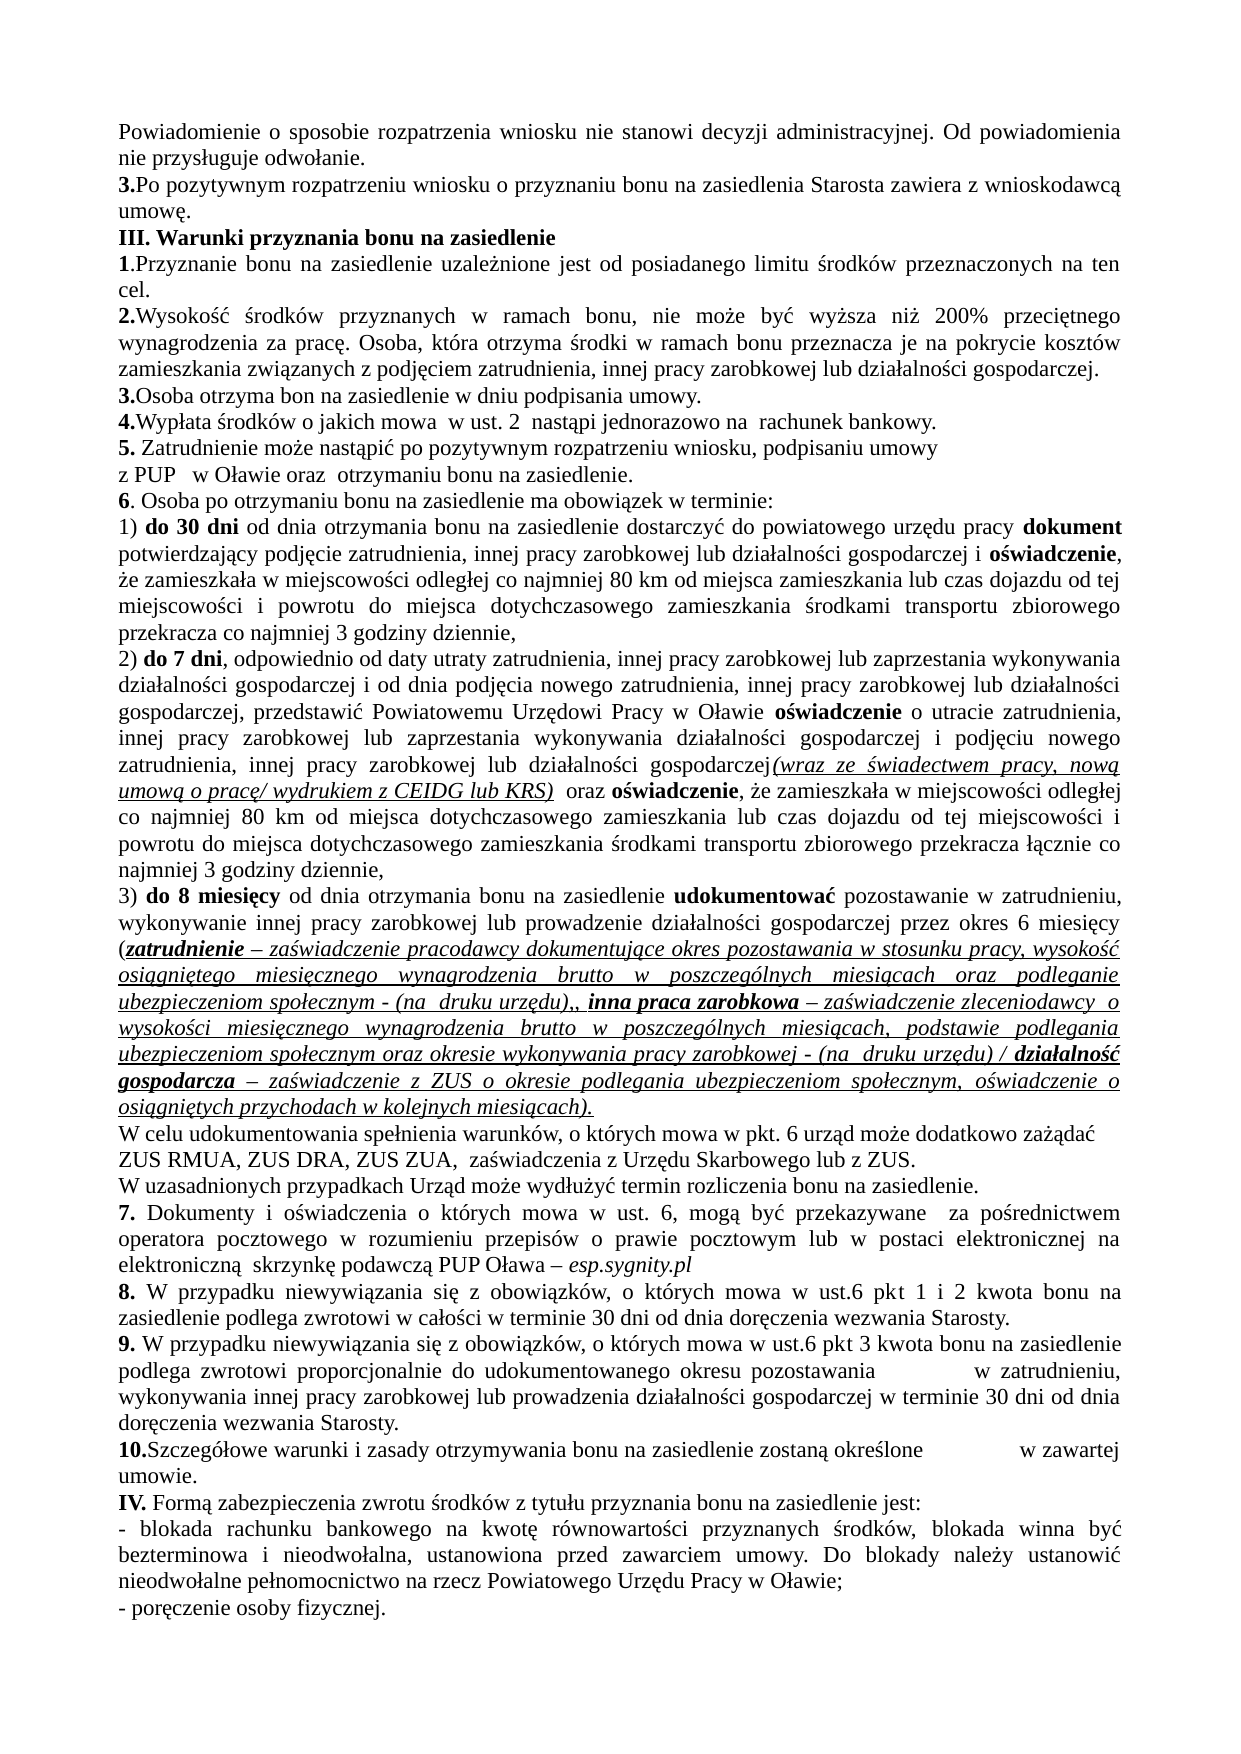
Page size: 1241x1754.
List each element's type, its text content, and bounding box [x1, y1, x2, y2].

list W uzasadnionych przypadkach Urząd może wydłużyć termin rozliczenia bonu na zasiedlenie. [118, 1172, 1122, 1199]
list 3.Osoba otrzyma bon na zasiedlenie w dniu podpisania umowy. [118, 382, 1122, 408]
list Powiadomienie o sposobie rozpatrzenia wniosku nie stanowi decyzji administracyjnej. Od powiadomienia nie przysługuje odwołanie. [118, 118, 1122, 171]
list 5. Zatrudnienie może nastąpić po pozytywnym rozpatrzeniu wniosku, podpisaniu umowy [118, 434, 1122, 461]
list 3.Po pozytywnym rozpatrzeniu wniosku o przyznaniu bonu na zasiedlenia Starosta zawiera z wnioskodawcą umowę. [118, 171, 1122, 223]
list - blokada rachunku bankowego na kwotę równowartości przyznanych środków, blokada winna być bezterminowa i nieodwołalna, ustanowiona przed zawarciem umowy. Do blokady należy ustanowić nieodwołalne pełnomocnictwo na rzecz Powiatowego Urzędu Pracy w Oławie; [118, 1515, 1122, 1594]
list 10.Szczegółowe warunki i zasady otrzymywania bonu na zasiedlenie zostaną określone w zawartej umowie. [118, 1436, 1122, 1488]
list IV. Formą zabezpieczenia zwrotu środków z tytułu przyznania bonu na zasiedlenie jest: [118, 1488, 1122, 1515]
list 1.Przyznanie bonu na zasiedlenie uzależnione jest od posiadanego limitu środków przeznaczonych na ten cel. [118, 250, 1122, 303]
list 8. W przypadku niewywiązania się z obowiązków, o których mowa w ust.6 pkt 1 i 2 kwota bonu na zasiedlenie podlega zwrotowi w całości w terminie 30 dni od dnia doręczenia wezwania Starosty. [118, 1278, 1122, 1330]
list 7. Dokumenty i oświadczenia o których mowa w ust. 6, mogą być przekazywane za pośrednictwem operatora pocztowego w rozumieniu przepisów o prawie pocztowym lub w postaci elektronicznej na elektroniczną skrzynkę podawczą PUP Oława – esp.sygnity.pl [118, 1199, 1122, 1278]
list z PUP w Oławie oraz otrzymaniu bonu na zasiedlenie. [118, 461, 1122, 487]
list 2.Wysokość środków przyznanych w ramach bonu, nie może być wyższa niż 200% przeciętnego wynagrodzenia za pracę. Osoba, która otrzyma środki w ramach bonu przeznacza je na pokrycie kosztów zamieszkania związanych z podjęciem zatrudnienia, innej pracy zarobkowej lub działalności gospodarczej. [118, 303, 1122, 382]
list 2) do 7 dni, odpowiednio od daty utraty zatrudnienia, innej pracy zarobkowej lub zaprzestania wykonywania działalności gospodarczej i od dnia podjęcia nowego zatrudnienia, innej pracy zarobkowej lub działalności gospodarczej, przedstawić Powiatowemu Urzędowi Pracy w Oławie oświadczenie o utracie zatrudnienia, innej pracy zarobkowej lub zaprzestania wykonywania działalności gospodarczej i podjęciu nowego zatrudnienia, innej pracy zarobkowej lub działalności gospodarczej(wraz ze świadectwem pracy, nową umową o pracę/ wydrukiem z CEIDG lub KRS) oraz oświadczenie, że zamieszkała w miejscowości odległej co najmniej 80 km od miejsca dotychczasowego zamieszkania lub czas dojazdu od tej miejscowości i powrotu do miejsca dotychczasowego zamieszkania środkami transportu zbiorowego przekracza łącznie co najmniej 3 godziny dziennie, [118, 645, 1122, 882]
list 1) do 30 dni od dnia otrzymania bonu na zasiedlenie dostarczyć do powiatowego urzędu pracy dokument potwierdzający podjęcie zatrudnienia, innej pracy zarobkowej lub działalności gospodarczej i oświadczenie, że zamieszkała w miejscowości odległej co najmniej 80 km od miejsca zamieszkania lub czas dojazdu od tej miejscowości i powrotu do miejsca dotychczasowego zamieszkania środkami transportu zbiorowego przekracza co najmniej 3 godziny dziennie, [118, 513, 1122, 645]
list 9. W przypadku niewywiązania się z obowiązków, o których mowa w ust.6 pkt 3 kwota bonu na zasiedlenie podlega zwrotowi proporcjonalnie do udokumentowanego okresu pozostawania w zatrudnieniu, wykonywania innej pracy zarobkowej lub prowadzenia działalności gospodarczej w terminie 30 dni od dnia doręczenia wezwania Starosty. [118, 1330, 1122, 1436]
list 3) do 8 miesięcy od dnia otrzymania bonu na zasiedlenie udokumentować pozostawanie w zatrudnieniu, wykonywanie innej pracy zarobkowej lub prowadzenie działalności gospodarczej przez okres 6 miesięcy (zatrudnienie – zaświadczenie pracodawcy dokumentujące okres pozostawania w stosunku pracy, wysokość osiągniętego miesięcznego wynagrodzenia brutto w poszczególnych miesiącach oraz podleganie ubezpieczeniom społecznym - (na druku urzędu),, inna praca zarobkowa – zaświadczenie zleceniodawcy o wysokości miesięcznego wynagrodzenia brutto w poszczególnych miesiącach, podstawie podlegania ubezpieczeniom społecznym oraz okresie wykonywania pracy zarobkowej - (na druku urzędu) / działalność gospodarcza – zaświadczenie z ZUS o okresie podlegania ubezpieczeniom społecznym, oświadczenie o osiągniętych przychodach w kolejnych miesiącach). [118, 882, 1122, 1119]
list 4.Wypłata środków o jakich mowa w ust. 2 nastąpi jednorazowo na rachunek bankowy. [118, 408, 1122, 434]
text III. Warunki przyznania bonu na zasiedlenie [118, 223, 1122, 250]
list W celu udokumentowania spełnienia warunków, o których mowa w pkt. 6 urząd może dodatkowo zażądać ZUS RMUA, ZUS DRA, ZUS ZUA, zaświadczenia z Urzędu Skarbowego lub z ZUS. [118, 1119, 1122, 1172]
list - poręczenie osoby fizycznej. [118, 1594, 1122, 1620]
list 6. Osoba po otrzymaniu bonu na zasiedlenie ma obowiązek w terminie: [118, 487, 1122, 513]
